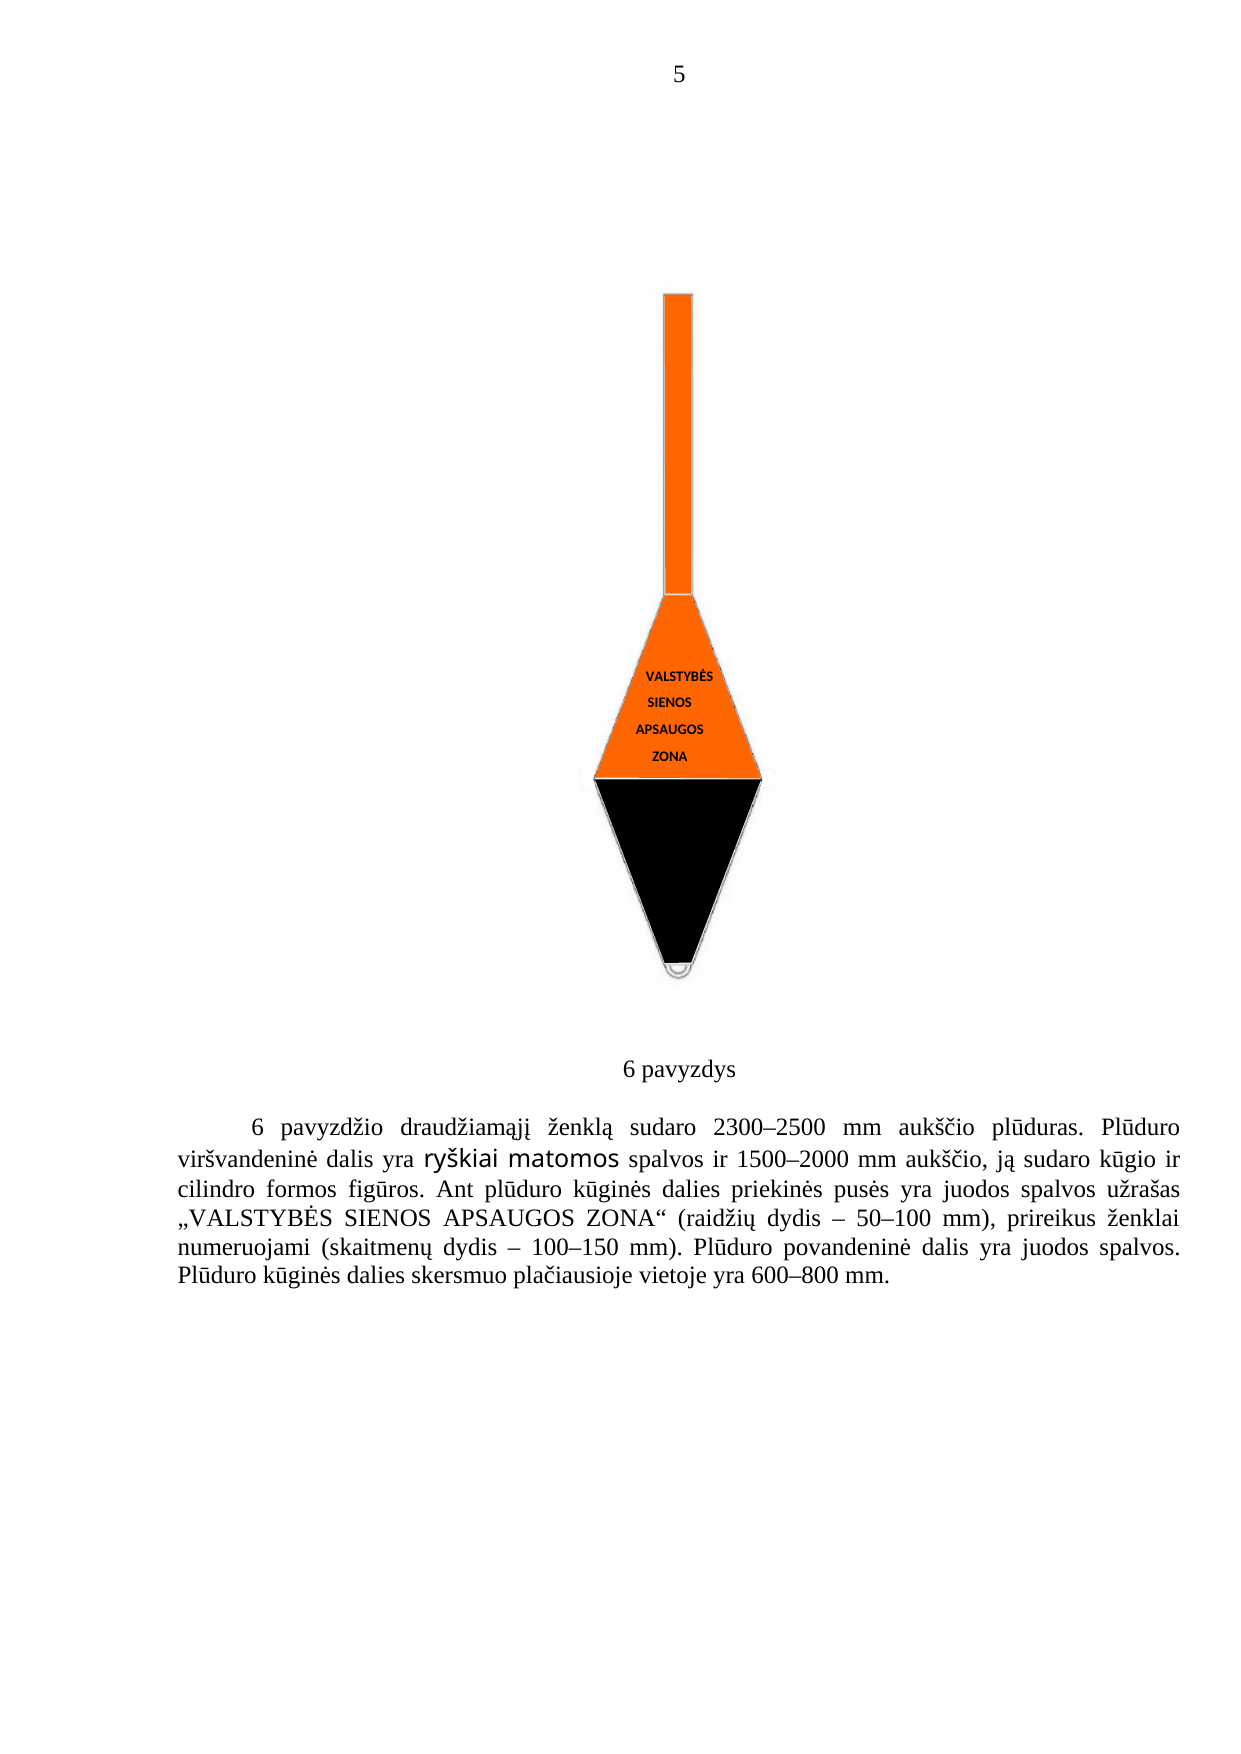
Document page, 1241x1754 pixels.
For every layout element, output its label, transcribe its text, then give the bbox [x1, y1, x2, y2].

text 6 pavyzdys [177, 1054, 1181, 1083]
text 6 pavyzdžio draudžiamąjį ženklą sudaro 2300–2500 mm aukščio plūduras. Plūduro viršvandeninė dalis yra ryškiai matomos spalvos ir 1500–2000 mm aukščio, ją sudaro kūgio ir cilindro formos figūros. Ant plūduro kūginės dalies priekinės pusės yra juodos spalvos užrašas „VALSTYBĖS SIENOS APSAUGOS ZONA“ (raidžių dydis – 50–100 mm), prireikus ženklai numeruojami (skaitmenų dydis – 100–150 mm). Plūduro povandeninė dalis yra juodos spalvos. Plūduro kūginės dalies skersmuo plačiausioje vietoje yra 600–800 mm. [177, 1112, 1181, 1289]
